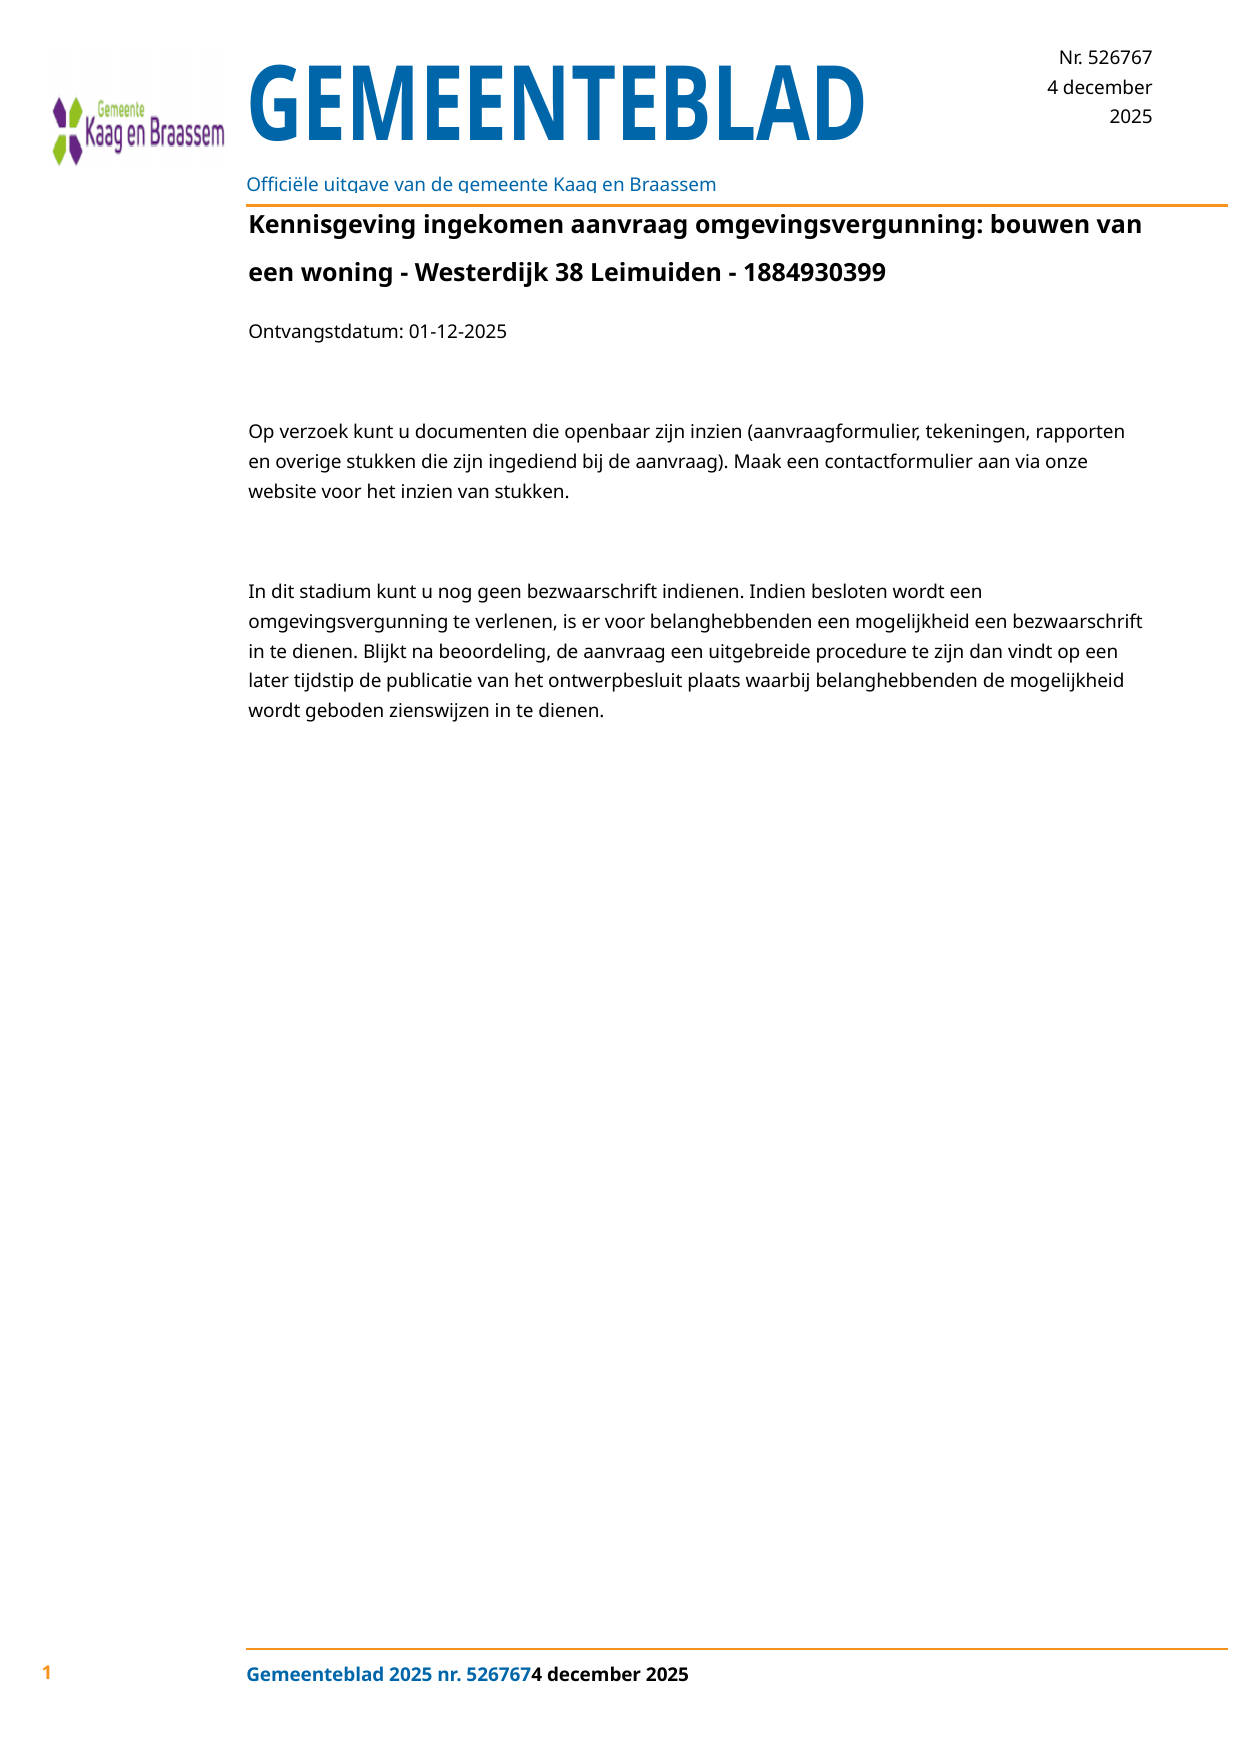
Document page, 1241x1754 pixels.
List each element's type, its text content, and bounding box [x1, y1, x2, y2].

text Ontvangstdatum: 01-12-2025 [248, 318, 1152, 344]
text Kennisgeving ingekomen aanvraag omgevingsvergunning: bouwen van een woning - Westerdijk 38 Leimuiden - 1884930399 [248, 207, 1152, 288]
text Op verzoek kunt u documenten die openbaar zijn inzien (aanvraagformulier, tekeningen, rapporten en overige stukken die zijn ingediend bij de aanvraag). Maak een contactformulier aan via onze website voor het inzien van stukken. [248, 419, 1152, 504]
text In dit stadium kunt u nog geen bezwaarschrift indienen. Indien besloten wordt een omgevingsvergunning te verlenen, is er voor belanghebbenden een mogelijkheid een bezwaarschrift in te dienen. Blijkt na beoordeling, de aanvraag een uitgebreide procedure te zijn dan vindt op een later tijdstip de publicatie van het ontwerpbesluit plaats waarbij belanghebbenden de mogelijkheid wordt geboden zienswijzen in te dienen. [248, 579, 1152, 723]
picture [41, 47, 231, 172]
